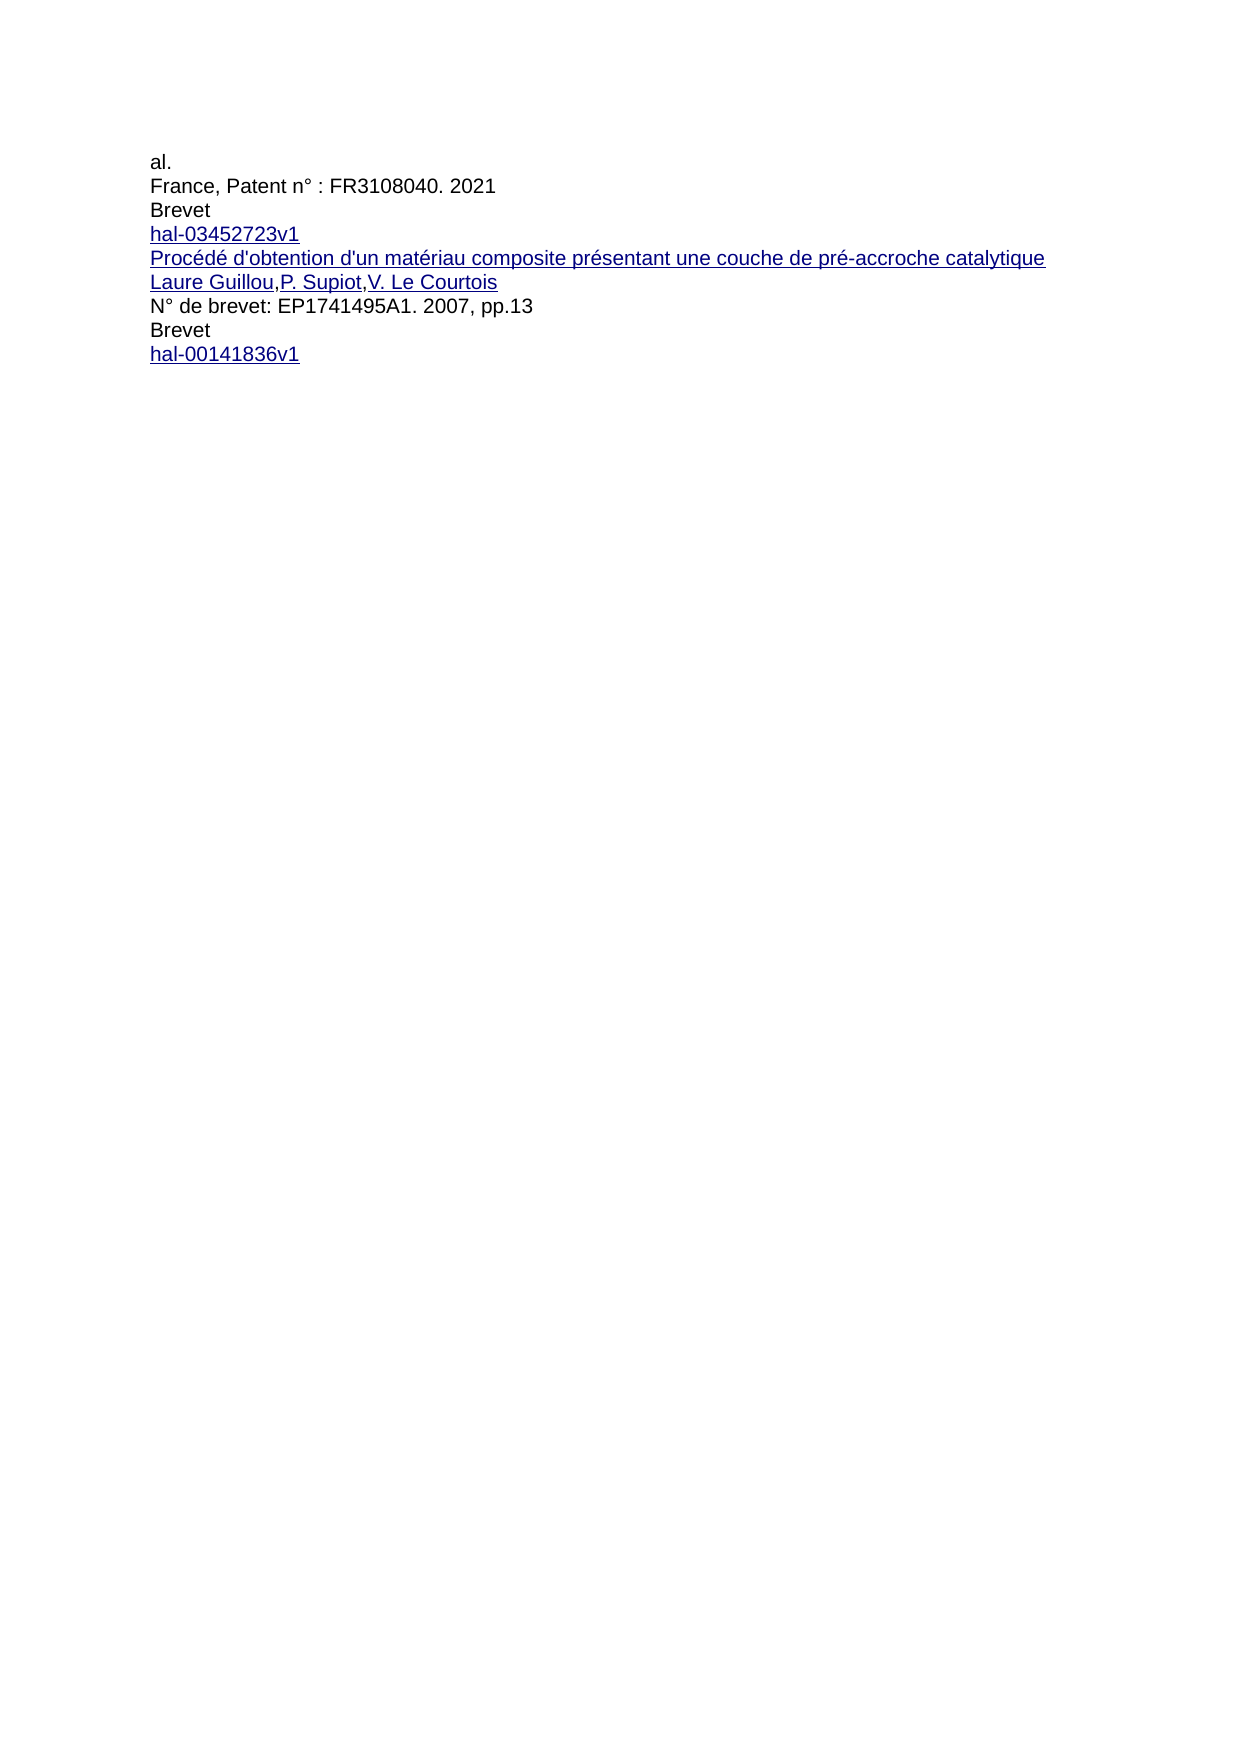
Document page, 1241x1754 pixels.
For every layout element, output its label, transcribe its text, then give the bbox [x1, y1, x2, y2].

table_header al. France, Patent n° : FR3108040. 2021 Brevet hal-03452723v1 [150, 150, 1090, 246]
table_cell Procédé d'obtention d'un matériau composite présentant une couche de pré-accroche catalytique Laure Guillou,P. Supiot,V. Le Courtois N° de brevet: EP1741495A1. 2007, pp.13 Brevet hal-00141836v1 [150, 246, 1090, 366]
